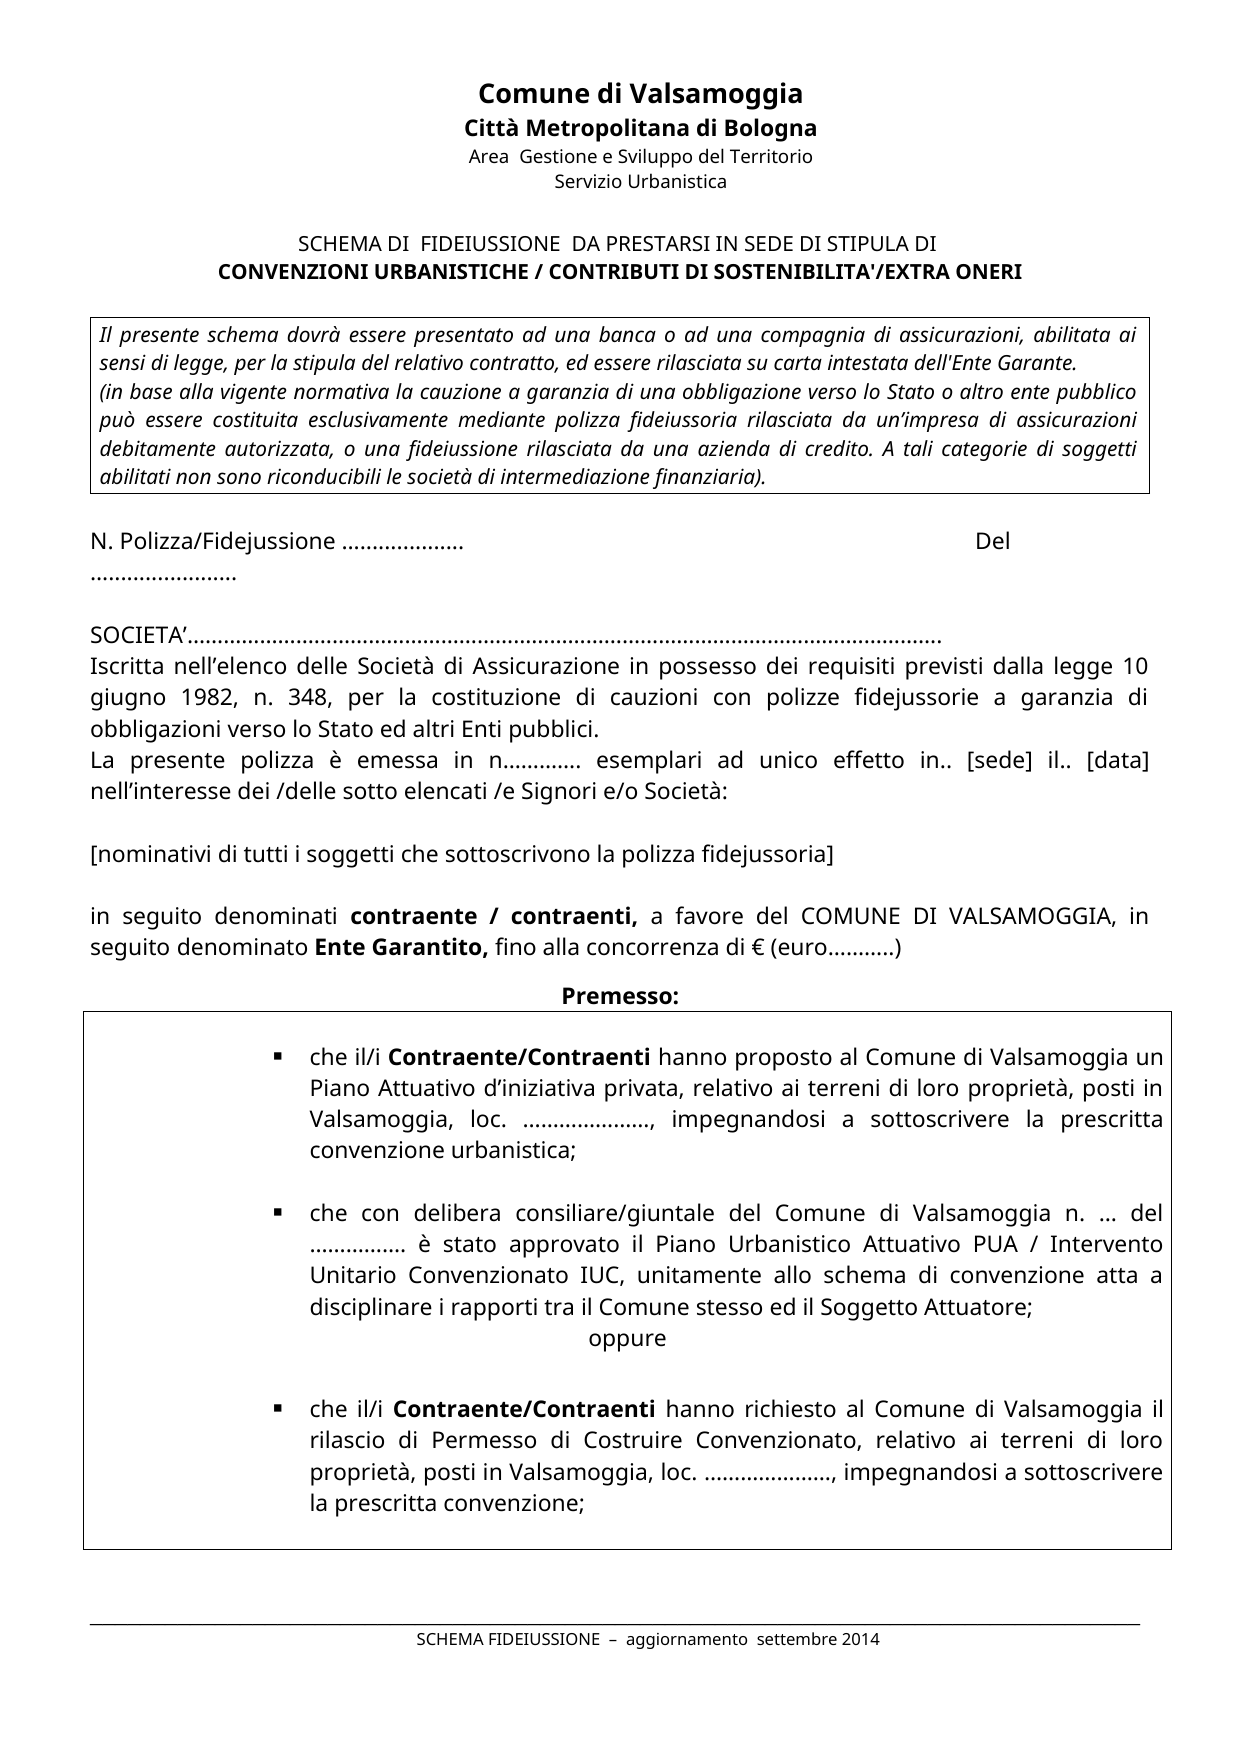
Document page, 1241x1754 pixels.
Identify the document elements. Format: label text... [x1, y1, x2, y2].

table_cell che il/i Contraente/Contraenti hanno richiesto al Comune di Valsamoggia il rilascio di Permesso di Costruire Convenzionato, relativo ai terreni di loro proprietà, posti in Valsamoggia, loc. …………………, impegnandosi a sottoscrivere la prescritta convenzione; [84, 1393, 1171, 1518]
table_cell [84, 1166, 1171, 1197]
text (in base alla vigente normativa la cauzione a garanzia di una obbligazione verso lo Stato o altro ente pubblico può essere costituita esclusivamente mediante polizza fideiussoria rilasciata da un’impresa di assicurazioni debitamente autorizzata, o una fideiussione rilasciata da una azienda di credito. A tali categorie di soggetti abilitati non sono riconducibili le società di intermediazione finanziaria). [91, 374, 1149, 493]
table_cell che con delibera consiliare/giuntale del Comune di Valsamoggia n. … del ……………. è stato approvato il Piano Urbanistico Attuativo PUA / Intervento Unitario Convenzionato IUC, unitamente allo schema di convenzione atta a disciplinare i rapporti tra il Comune stesso ed il Soggetto Attuatore; [84, 1197, 1171, 1322]
text Premesso: [90, 980, 1150, 1011]
text N. Polizza/Fidejussione …................. Del …..................... [90, 525, 1150, 588]
table_header [90, 75, 107, 200]
text [nominativi di tutti i soggetti che sottoscrivono la polizza fidejussoria] [90, 838, 1150, 869]
table_header Comune di Valsamoggia Città Metropolitana di Bologna Area Gestione e Sviluppo del Territorio Servizio Urbanistica [107, 75, 1175, 200]
text Il presente schema dovrà essere presentato ad una banca o ad una compagnia di assicurazioni, abilitata ai sensi di legge, per la stipula del relativo contratto, ed essere rilasciata su carta intestata dell'Ente Garante. [91, 318, 1149, 374]
text La presente polizza è emessa in n…………. esemplari ad unico effetto in.. [sede] il.. [data] nell’interesse dei /delle sotto elencati /e Signori e/o Società: [90, 744, 1150, 806]
text SOCIETA’………………………………………………………………………………………………….…………. [90, 619, 1150, 650]
table_header [84, 1012, 1171, 1041]
text SCHEMA DI FIDEIUSSIONE DA PRESTARSI IN SEDE DI STIPULA DI [90, 229, 1150, 257]
table_cell oppure [84, 1322, 1171, 1353]
table_cell [84, 1518, 1171, 1549]
table_cell che il/i Contraente/Contraenti hanno proposto al Comune di Valsamoggia un Piano Attuativo d’iniziativa privata, relativo ai terreni di loro proprietà, posti in Valsamoggia, loc. …………………, impegnandosi a sottoscrivere la prescritta convenzione urbanistica; [84, 1041, 1171, 1166]
table_cell [84, 1353, 1171, 1393]
text in seguito denominati contraente / contraenti, a favore del COMUNE DI VALSAMOGGIA, in seguito denominato Ente Garantito, fino alla concorrenza di € (euro………..) [90, 900, 1150, 963]
text CONVENZIONI URBANISTICHE / CONTRIBUTI DI SOSTENIBILITA'/EXTRA ONERI [90, 257, 1150, 286]
text Iscritta nell’elenco delle Società di Assicurazione in possesso dei requisiti previsti dalla legge 10 giugno 1982, n. 348, per la costituzione di cauzioni con polizze fidejussorie a garanzia di obbligazioni verso lo Stato ed altri Enti pubblici. [90, 650, 1150, 744]
